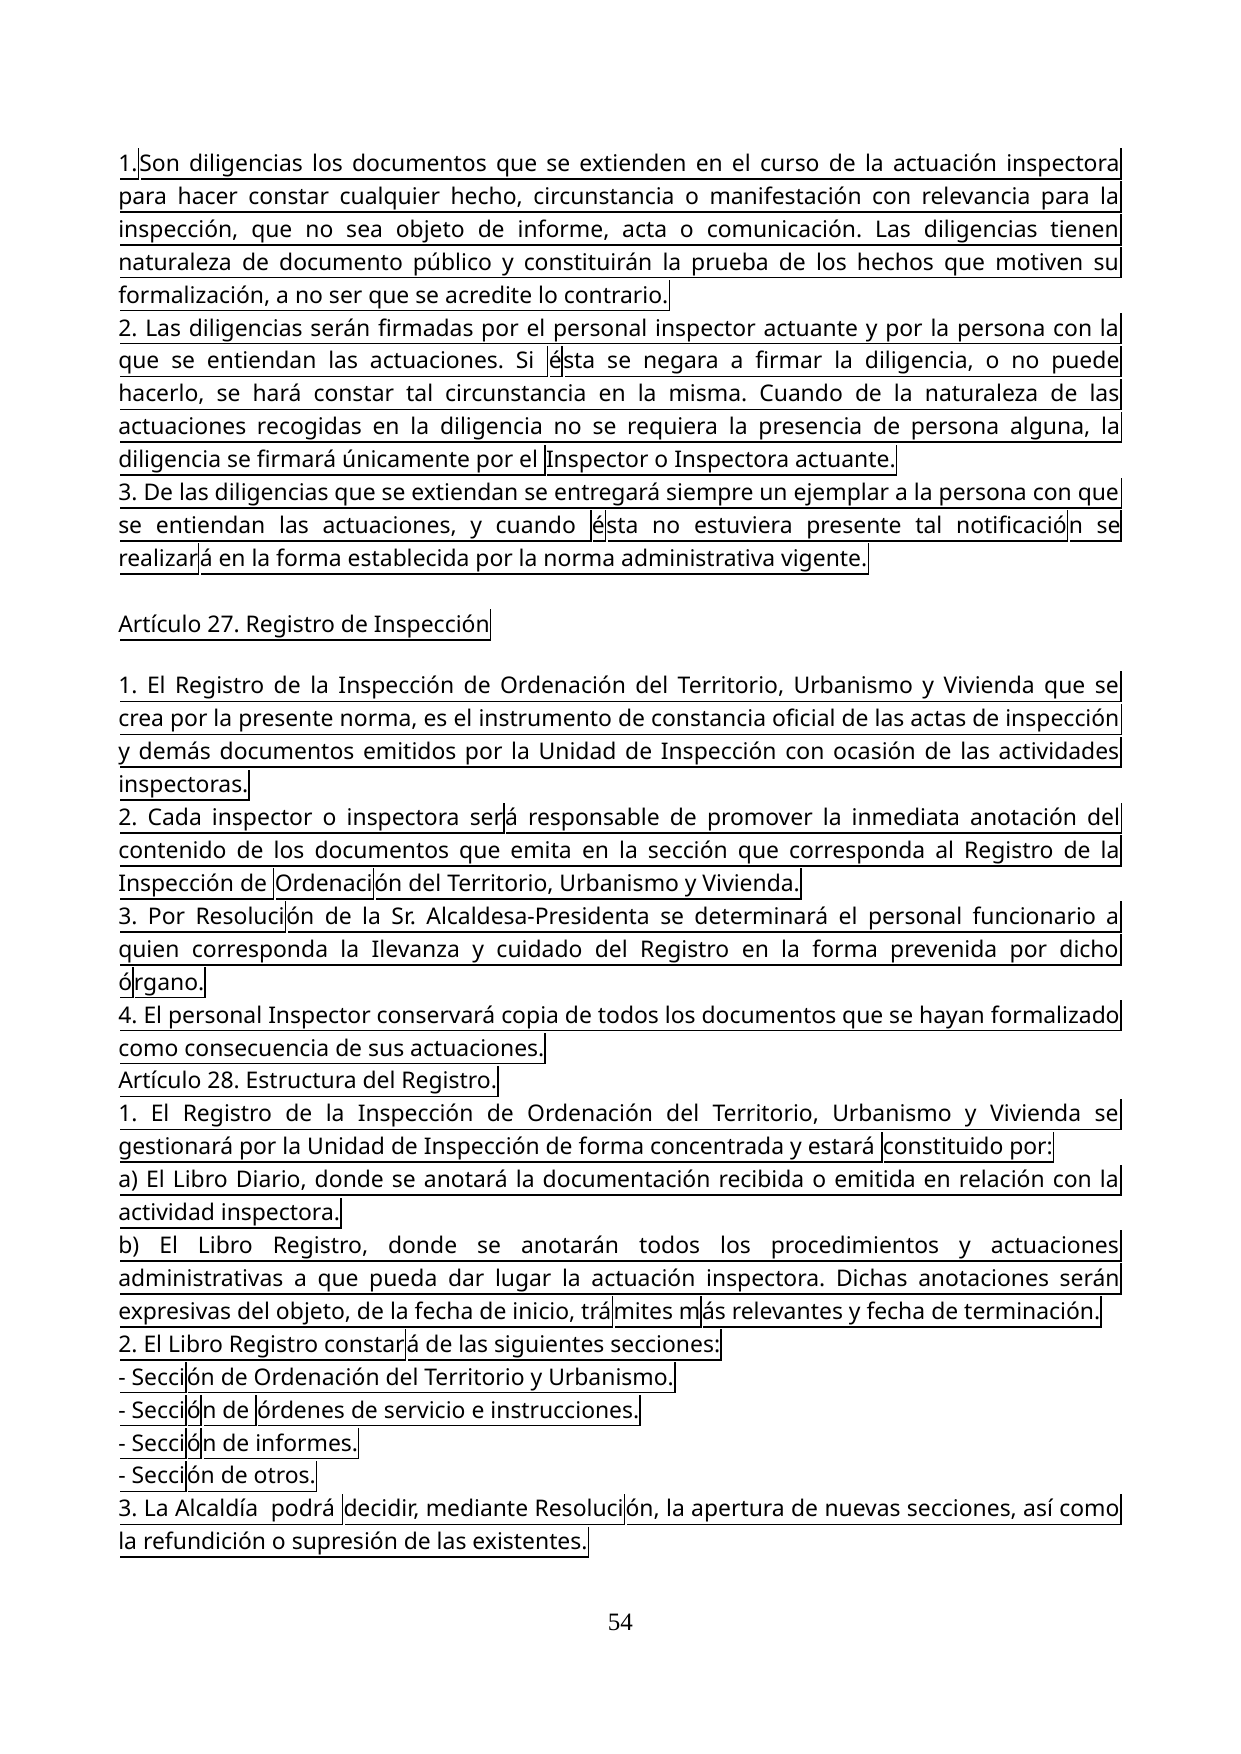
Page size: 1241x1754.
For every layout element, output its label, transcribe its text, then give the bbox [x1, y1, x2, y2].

text - Sección de órdenes de servicio e instrucciones. [118, 1393, 1122, 1426]
text 3. Por Resolución de la Sr. Alcaldesa-Presidenta se determinará el personal funcionario a quien corresponda la Ilevanza y cuidado del Registro en la forma prevenida por dicho órgano. [118, 900, 1122, 998]
text 3. De las diligencias que se extiendan se entregará siempre un ejemplar a la persona con que se entiendan las actuaciones, y cuando ésta no estuviera presente tal notificación se realizará en la forma establecida por la norma administrativa vigente. [118, 476, 1122, 575]
text 3. La Alcaldía podrá decidir, mediante Resolución, la apertura de nuevas secciones, así como la refundición o supresión de las existentes. [118, 1492, 1122, 1558]
text 1.Son diligencias los documentos que se extienden en el curso de la actuación inspectora para hacer constar cualquier hecho, circunstancia o manifestación con relevancia para la inspección, que no sea objeto de informe, acta o comunicación. Las diligencias tienen naturaleza de documento público y constituirán la prueba de los hechos que motiven su formalización, a no ser que se acredite lo contrario. [118, 147, 1122, 311]
text a) El Libro Diario, donde se anotará la documentación recibida o emitida en relación con la actividad inspectora. [118, 1163, 1122, 1229]
text 1. El Registro de la Inspección de Ordenación del Territorio, Urbanismo y Vivienda que se crea por la presente norma, es el instrumento de constancia oficial de las actas de inspección y demás documentos emitidos por la Unidad de Inspección con ocasión de las actividades inspectoras. [118, 669, 1122, 801]
text 2. Cada inspector o inspectora será responsable de promover la inmediata anotación del contenido de los documentos que emita en la sección que corresponda al Registro de la Inspección de Ordenación del Territorio, Urbanismo y Vivienda. [118, 801, 1122, 900]
text 4. El personal Inspector conservará copia de todos los documentos que se hayan formalizado como consecuencia de sus actuaciones. [118, 998, 1122, 1064]
text Artículo 27. Registro de Inspección [118, 608, 1122, 641]
text b) El Libro Registro, donde se anotarán todos los procedimientos y actuaciones administrativas a que pueda dar lugar la actuación inspectora. Dichas anotaciones serán expresivas del objeto, de la fecha de inicio, trámites más relevantes y fecha de terminación. [118, 1229, 1122, 1328]
text 2. Las diligencias serán firmadas por el personal inspector actuante y por la persona con la que se entiendan las actuaciones. Si ésta se negara a firmar la diligencia, o no puede hacerlo, se hará constar tal circunstancia en la misma. Cuando de la naturaleza de las actuaciones recogidas en la diligencia no se requiera la presencia de persona alguna, la diligencia se firmará únicamente por el Inspector o Inspectora actuante. [118, 311, 1122, 476]
text 2. El Libro Registro constará de las siguientes secciones: [118, 1328, 1122, 1361]
text - Sección de otros. [118, 1459, 1122, 1492]
text 1. El Registro de la Inspección de Ordenación del Territorio, Urbanismo y Vivienda se gestionará por la Unidad de Inspección de forma concentrada y estará constituido por: [118, 1097, 1122, 1163]
text - Sección de Ordenación del Territorio y Urbanismo. [118, 1361, 1122, 1393]
text Artículo 28. Estructura del Registro. [118, 1064, 1122, 1097]
text - Sección de informes. [118, 1426, 1122, 1459]
